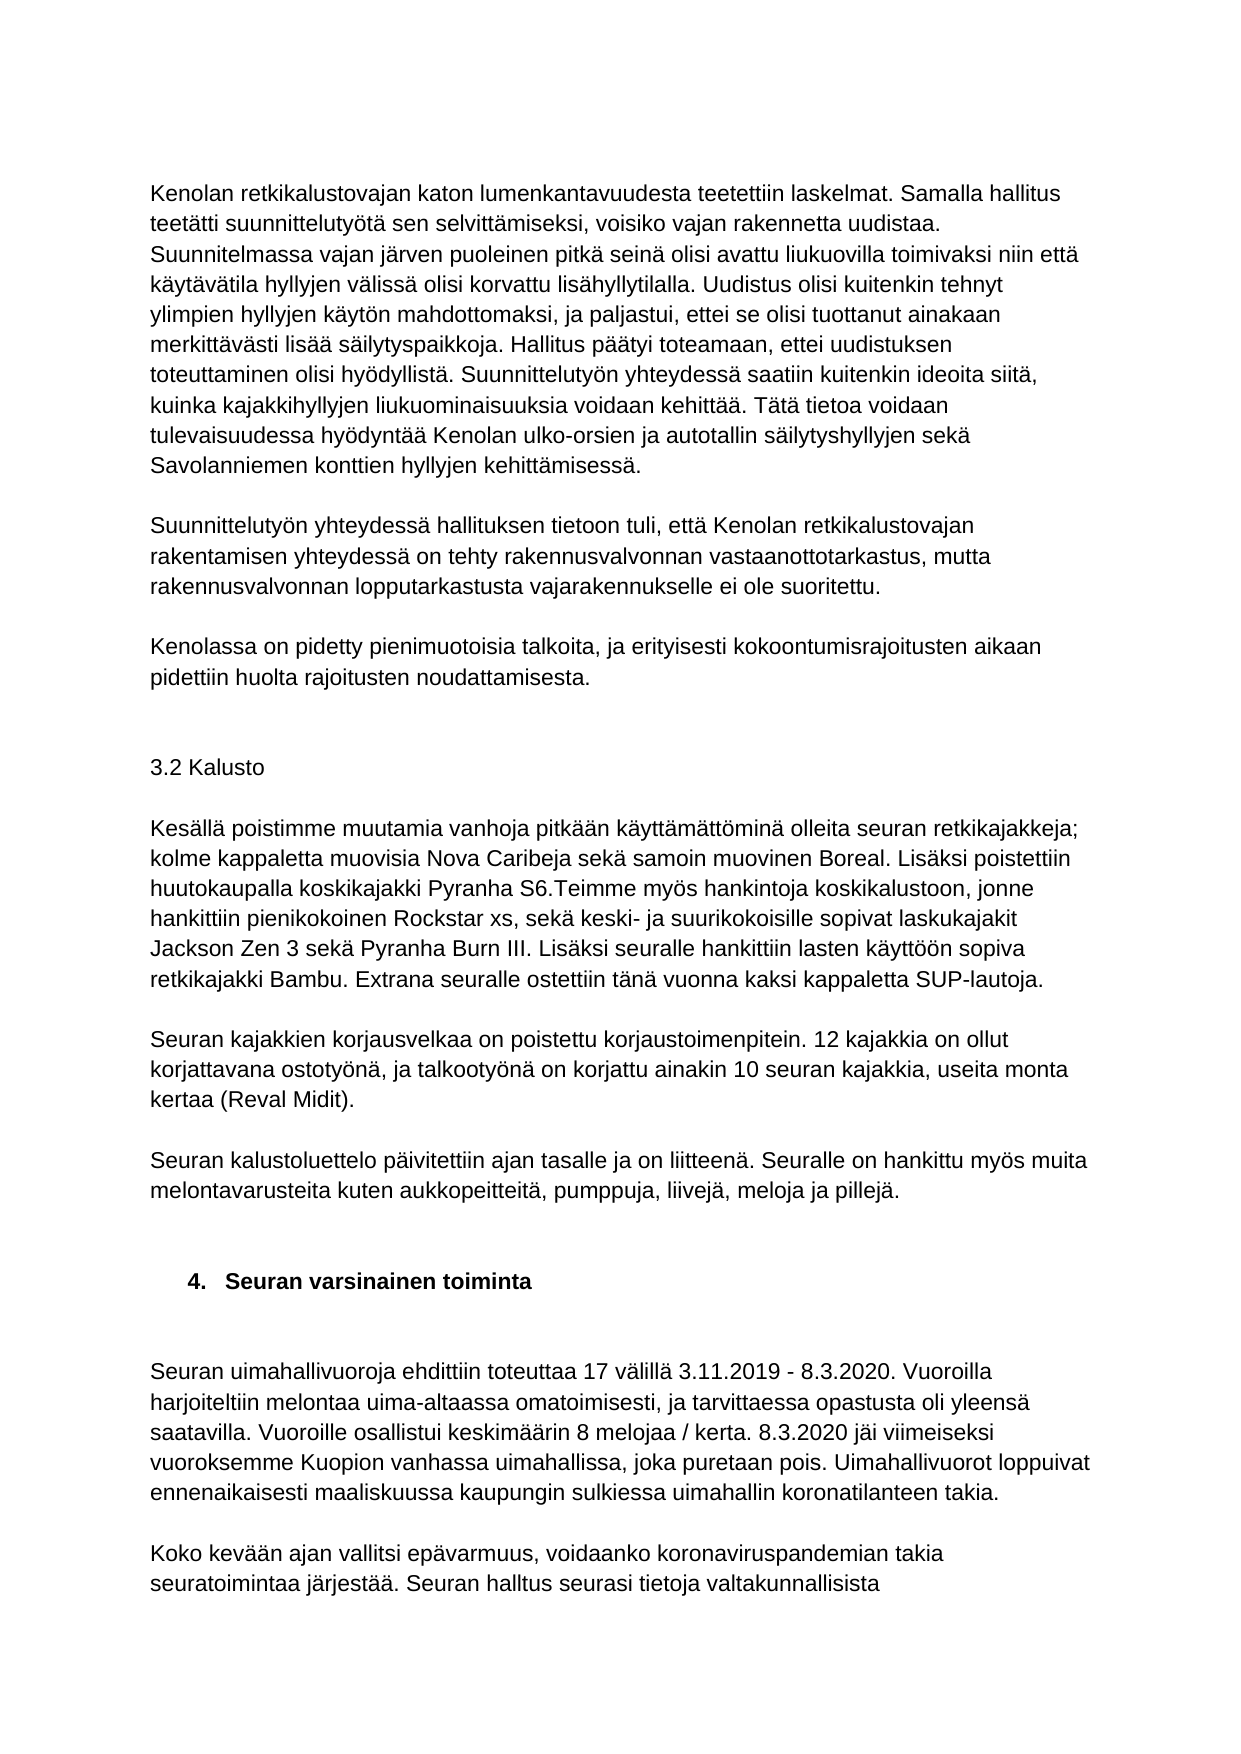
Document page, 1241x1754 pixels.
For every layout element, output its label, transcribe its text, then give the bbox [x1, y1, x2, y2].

text Kesällä poistimme muutamia vanhoja pitkään käyttämättöminä olleita seuran retkikajakkeja; kolme kappaletta muovisia Nova Caribeja sekä samoin muovinen Boreal. Lisäksi poistettiin huutokaupalla koskikajakki Pyranha S6.Teimme myös hankintoja koskikalustoon, jonne hankittiin pienikokoinen Rockstar xs, sekä keski- ja suurikokoisille sopivat laskukajakit Jackson Zen 3 sekä Pyranha Burn III. Lisäksi seuralle hankittiin lasten käyttöön sopiva retkikajakki Bambu. Extrana seuralle ostettiin tänä vuonna kaksi kappaletta SUP-lautoja. [150, 814, 1090, 992]
text Suunnittelutyön yhteydessä hallituksen tietoon tuli, että Kenolan retkikalustovajan rakentamisen yhteydessä on tehty rakennusvalvonnan vastaanottotarkastus, mutta rakennusvalvonnan lopputarkastusta vajarakennukselle ei ole suoritettu. [150, 512, 1090, 599]
text Seuran kajakkien korjausvelkaa on poistettu korjaustoimenpitein. 12 kajakkia on ollut korjattavana ostotyönä, ja talkootyönä on korjattu ainakin 10 seuran kajakkia, useita monta kertaa (Reval Midit). [150, 1026, 1090, 1113]
text Seuran kalustoluettelo päivitettiin ajan tasalle ja on liitteenä. Seuralle on hankittu myös muita melontavarusteita kuten aukkopeitteitä, pumppuja, liivejä, meloja ja pillejä. [150, 1147, 1090, 1203]
text Seuran uimahallivuoroja ehdittiin toteuttaa 17 välillä 3.11.2019 - 8.3.2020. Vuoroilla harjoiteltiin melontaa uima-altaassa omatoimisesti, ja tarvittaessa opastusta oli yleensä saatavilla. Vuoroille osallistui keskimäärin 8 melojaa / kerta. 8.3.2020 jäi viimeiseksi vuoroksemme Kuopion vanhassa uimahallissa, joka puretaan pois. Uimahallivuorot loppuivat ennenaikaisesti maaliskuussa kaupungin sulkiessa uimahallin koronatilanteen takia. [150, 1358, 1090, 1506]
text Koko kevään ajan vallitsi epävarmuus, voidaanko koronaviruspandemian takia seuratoimintaa järjestää. Seuran halltus seurasi tietoja valtakunnallisista [150, 1539, 1090, 1596]
text 3.2 Kalusto [150, 754, 1090, 781]
text Kenolassa on pidetty pienimuotoisia talkoita, ja erityisesti kokoontumisrajoitusten aikaan pidettiin huolta rajoitusten noudattamisesta. [150, 633, 1090, 690]
list Seuran varsinainen toiminta [187, 1268, 1090, 1294]
text Kenolan retkikalustovajan katon lumenkantavuudesta teetettiin laskelmat. Samalla hallitus teetätti suunnittelutyötä sen selvittämiseksi, voisiko vajan rakennetta uudistaa. Suunnitelmassa vajan järven puoleinen pitkä seinä olisi avattu liukuovilla toimivaksi niin että käytävätila hyllyjen välissä olisi korvattu lisähyllytilalla. Uudistus olisi kuitenkin tehnyt ylimpien hyllyjen käytön mahdottomaksi, ja paljastui, ettei se olisi tuottanut ainakaan merkittävästi lisää säilytyspaikkoja. Hallitus päätyi toteamaan, ettei uudistuksen toteuttaminen olisi hyödyllistä. Suunnittelutyön yhteydessä saatiin kuitenkin ideoita siitä, kuinka kajakkihyllyjen liukuominaisuuksia voidaan kehittää. Tätä tietoa voidaan tulevaisuudessa hyödyntää Kenolan ulko-orsien ja autotallin säilytyshyllyjen sekä Savolanniemen konttien hyllyjen kehittämisessä. [150, 180, 1090, 478]
